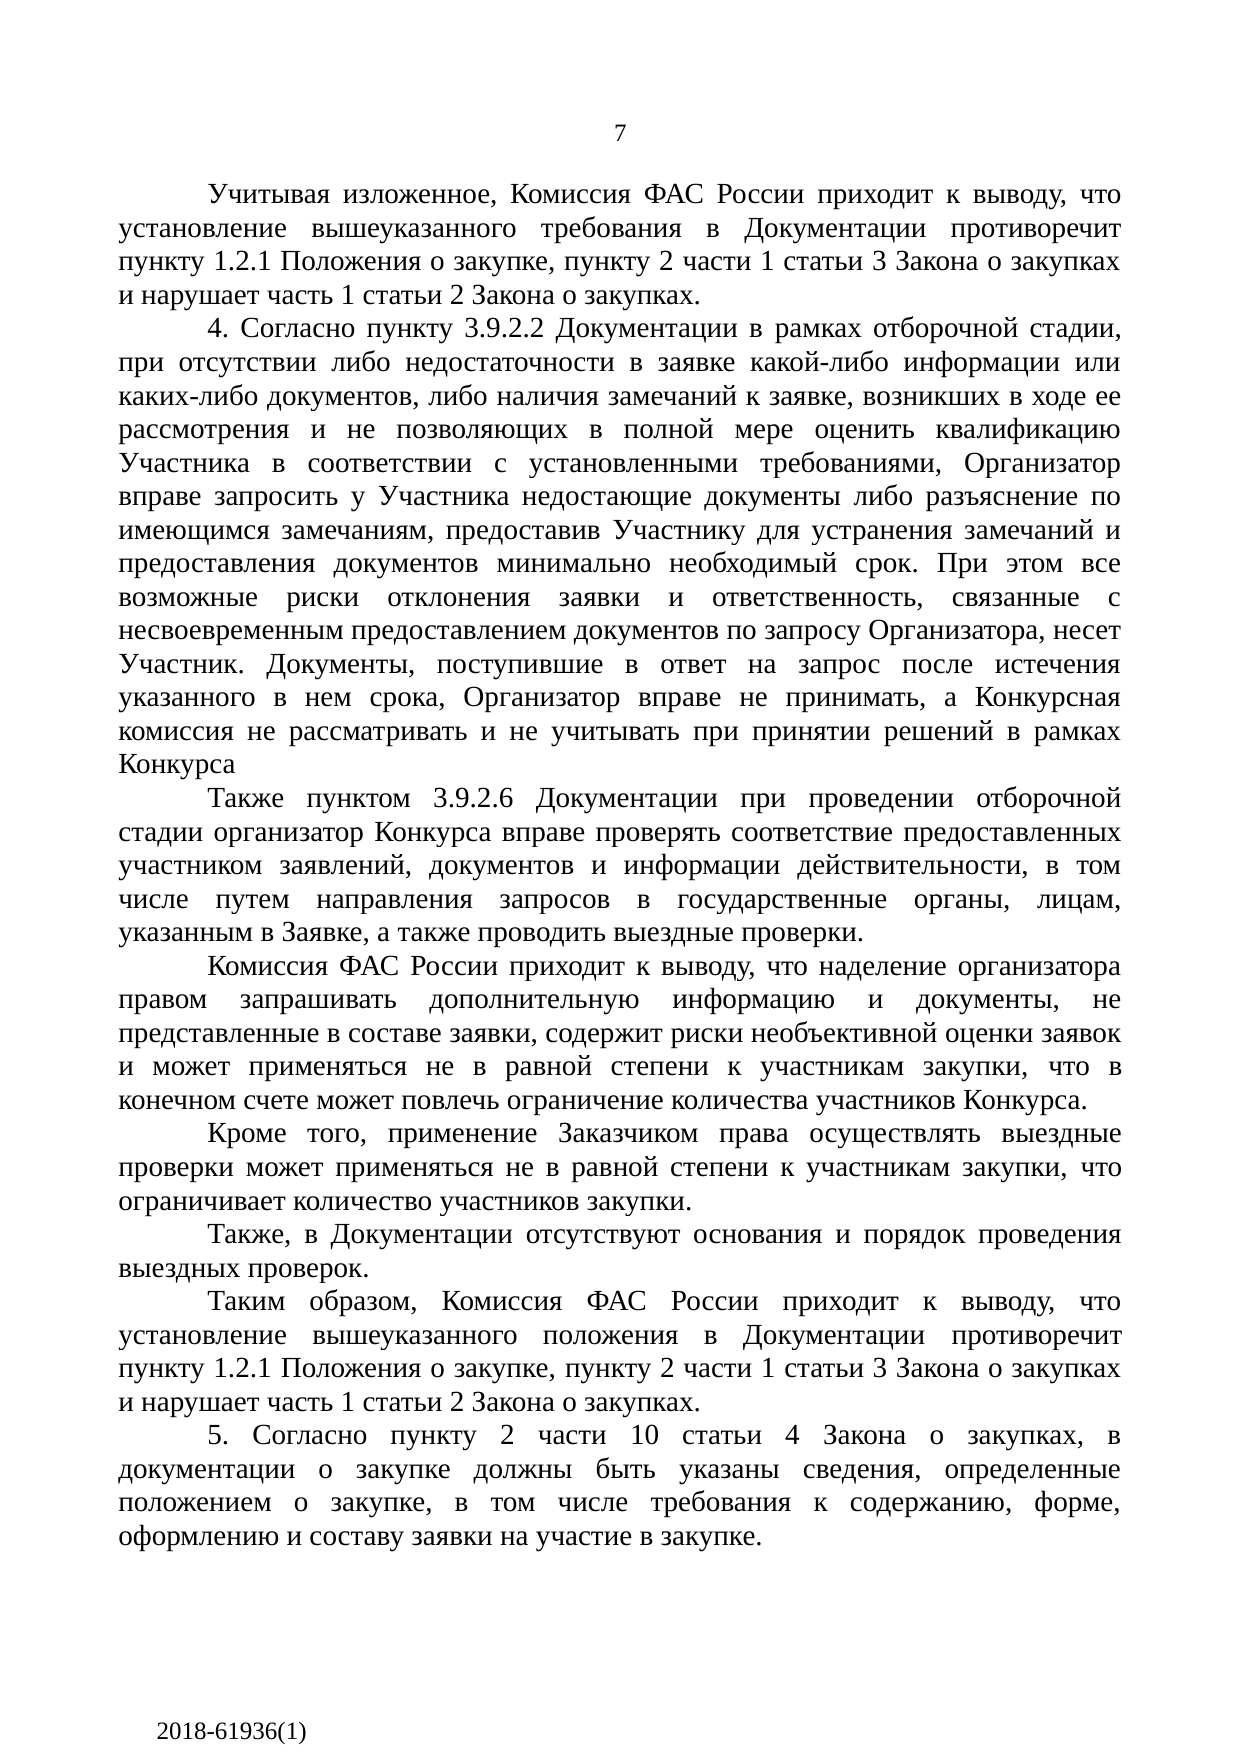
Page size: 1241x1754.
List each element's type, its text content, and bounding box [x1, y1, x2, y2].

text Также пунктом 3.9.2.6 Документации при проведении отборочной стадии организатор Конкурса вправе проверять соответствие предоставленных участником заявлений, документов и информации действительности, в том числе путем направления запросов в государственные органы, лицам, указанным в Заявке, а также проводить выездные проверки. [118, 780, 1122, 948]
text 4. Согласно пункту 3.9.2.2 Документации в рамках отборочной стадии, при отсутствии либо недостаточности в заявке какой-либо информации или каких-либо документов, либо наличия замечаний к заявке, возникших в ходе ее рассмотрения и не позволяющих в полной мере оценить квалификацию Участника в соответствии с установленными требованиями, Организатор вправе запросить у Участника недостающие документы либо разъяснение по имеющимся замечаниям, предоставив Участнику для устранения замечаний и предоставления документов минимально необходимый срок. При этом все возможные риски отклонения заявки и ответственность, связанные с несвоевременным предоставлением документов по запросу Организатора, несет Участник. Документы, поступившие в ответ на запрос после истечения указанного в нем срока, Организатор вправе не принимать, а Конкурсная комиссия не рассматривать и не учитывать при принятии решений в рамках Конкурса [118, 311, 1122, 780]
text Таким образом, Комиссия ФАС России приходит к выводу, что установление вышеуказанного положения в Документации противоречит пункту 1.2.1 Положения о закупке, пункту 2 части 1 статьи 3 Закона о закупках и нарушает часть 1 статьи 2 Закона о закупках. [118, 1283, 1122, 1417]
text Комиссия ФАС России приходит к выводу, что наделение организатора правом запрашивать дополнительную информацию и документы, не представленные в составе заявки, содержит риски необъективной оценки заявок и может применяться не в равной степени к участникам закупки, что в конечном счете может повлечь ограничение количества участников Конкурса. [118, 948, 1122, 1116]
text 5. Согласно пункту 2 части 10 статьи 4 Закона о закупках, в документации о закупке должны быть указаны сведения, определенные положением о закупке, в том числе требования к содержанию, форме, оформлению и составу заявки на участие в закупке. [118, 1417, 1122, 1552]
text Учитывая изложенное, Комиссия ФАС России приходит к выводу, что установление вышеуказанного требования в Документации противоречит пункту 1.2.1 Положения о закупке, пункту 2 части 1 статьи 3 Закона о закупках и нарушает часть 1 статьи 2 Закона о закупках. [118, 176, 1122, 311]
text Кроме того, применение Заказчиком права осуществлять выездные проверки может применяться не в равной степени к участникам закупки, что ограничивает количество участников закупки. [118, 1116, 1122, 1216]
text Также, в Документации отсутствуют основания и порядок проведения выездных проверок. [118, 1216, 1122, 1283]
